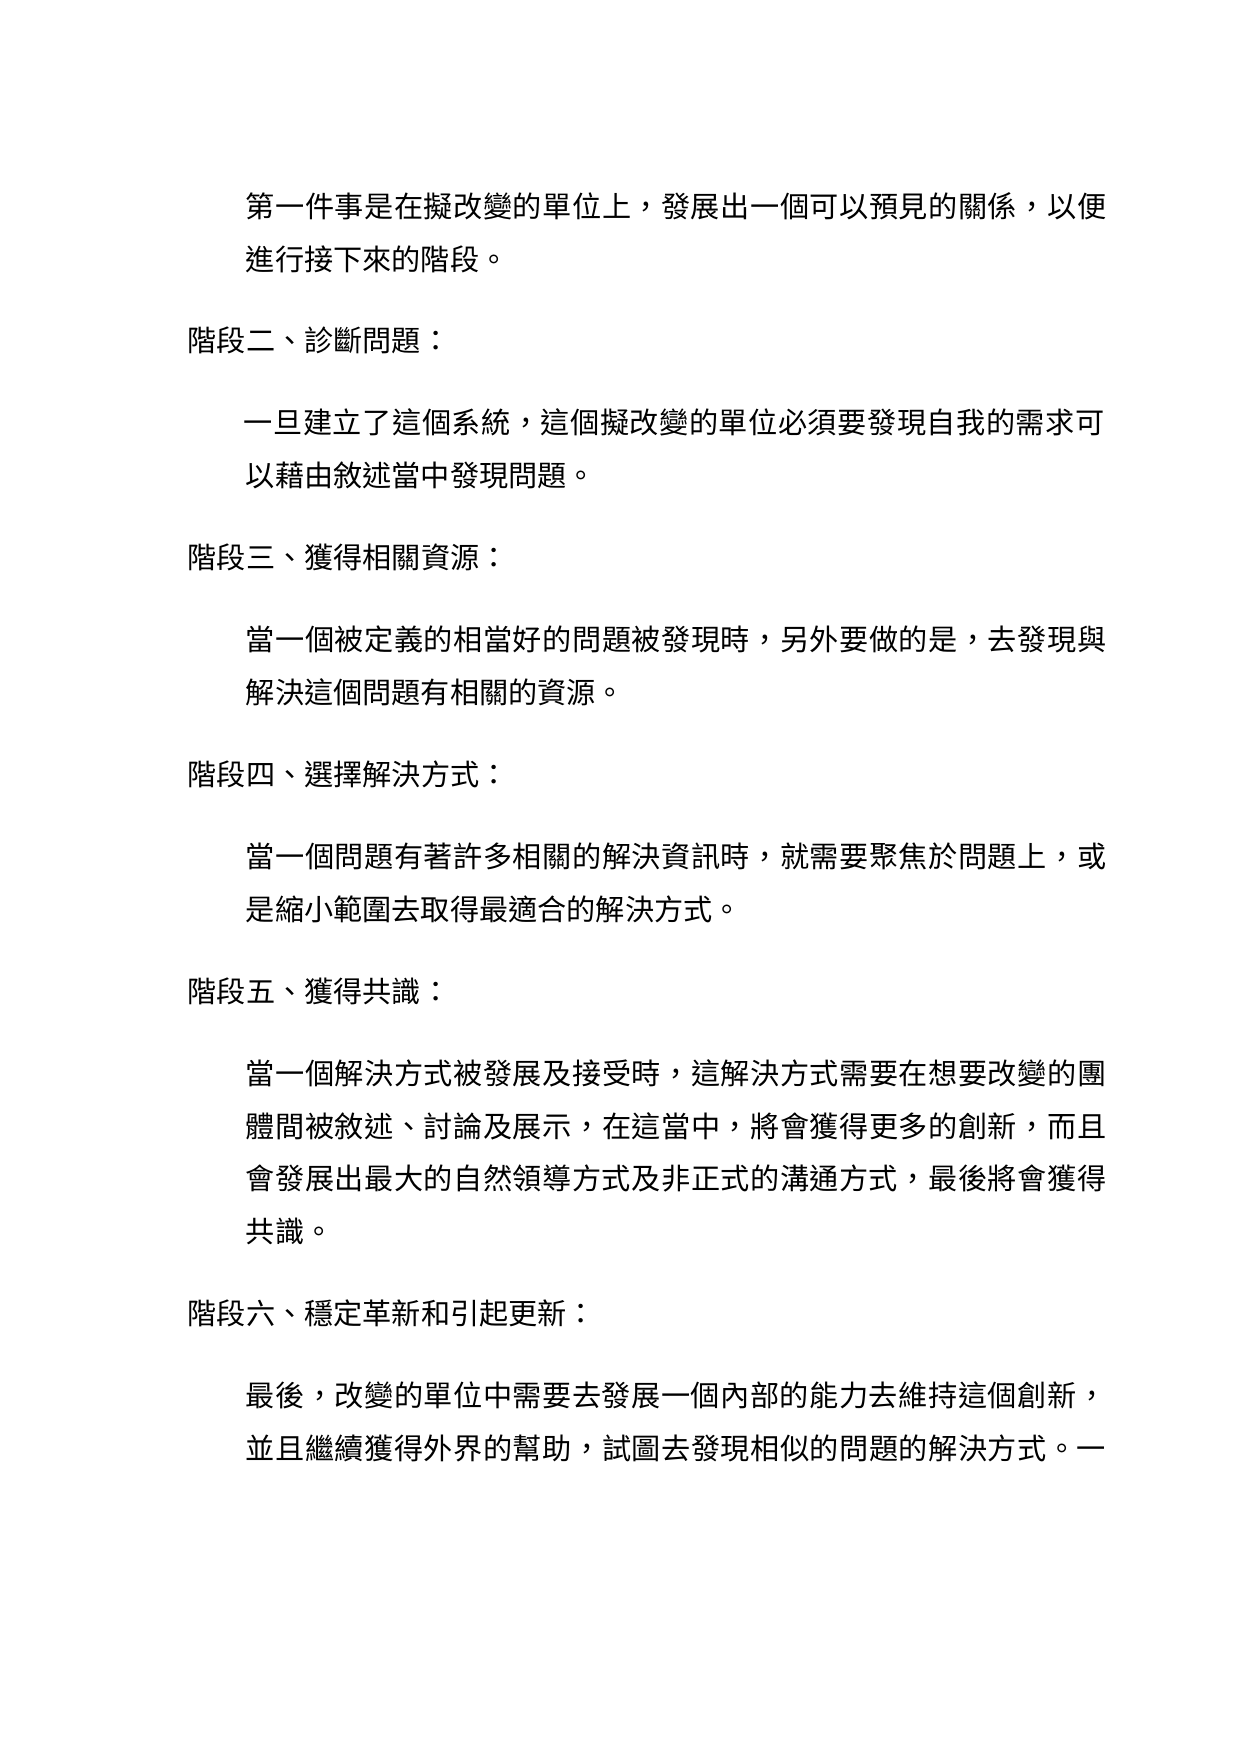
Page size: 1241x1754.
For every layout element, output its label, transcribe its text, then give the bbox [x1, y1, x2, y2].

text 最後，改變的單位中需要去發展一個內部的能力去維持這個創新，並且繼續獲得外界的幫助，試圖去發現相似的問題的解決方式。一 [246, 1373, 1106, 1468]
text 階段四、選擇解決方式： [187, 752, 1106, 794]
text 階段三、獲得相關資源： [187, 535, 1106, 577]
text 當一個解決方式被發展及接受時，這解決方式需要在想要改變的團體間被敘述、討論及展示，在這當中，將會獲得更多的創新，而且會發展出最大的自然領導方式及非正式的溝通方式，最後將會獲得共識。 [246, 1050, 1106, 1251]
text 階段二、診斷問題： [187, 318, 1106, 360]
text 當一個問題有著許多相關的解決資訊時，就需要聚焦於問題上，或是縮小範圍去取得最適合的解決方式。 [246, 833, 1106, 929]
text 當一個被定義的相當好的問題被發現時，另外要做的是，去發現與解決這個問題有相關的資源。 [246, 617, 1106, 712]
text 一旦建立了這個系統，這個擬改變的單位必須要發現自我的需求可以藉由敘述當中發現問題。 [244, 400, 1106, 495]
text 階段六、穩定革新和引起更新： [187, 1291, 1106, 1333]
text 第一件事是在擬改變的單位上，發展出一個可以預見的關係，以便進行接下來的階段。 [246, 183, 1106, 278]
text 階段五、獲得共識： [187, 968, 1106, 1011]
